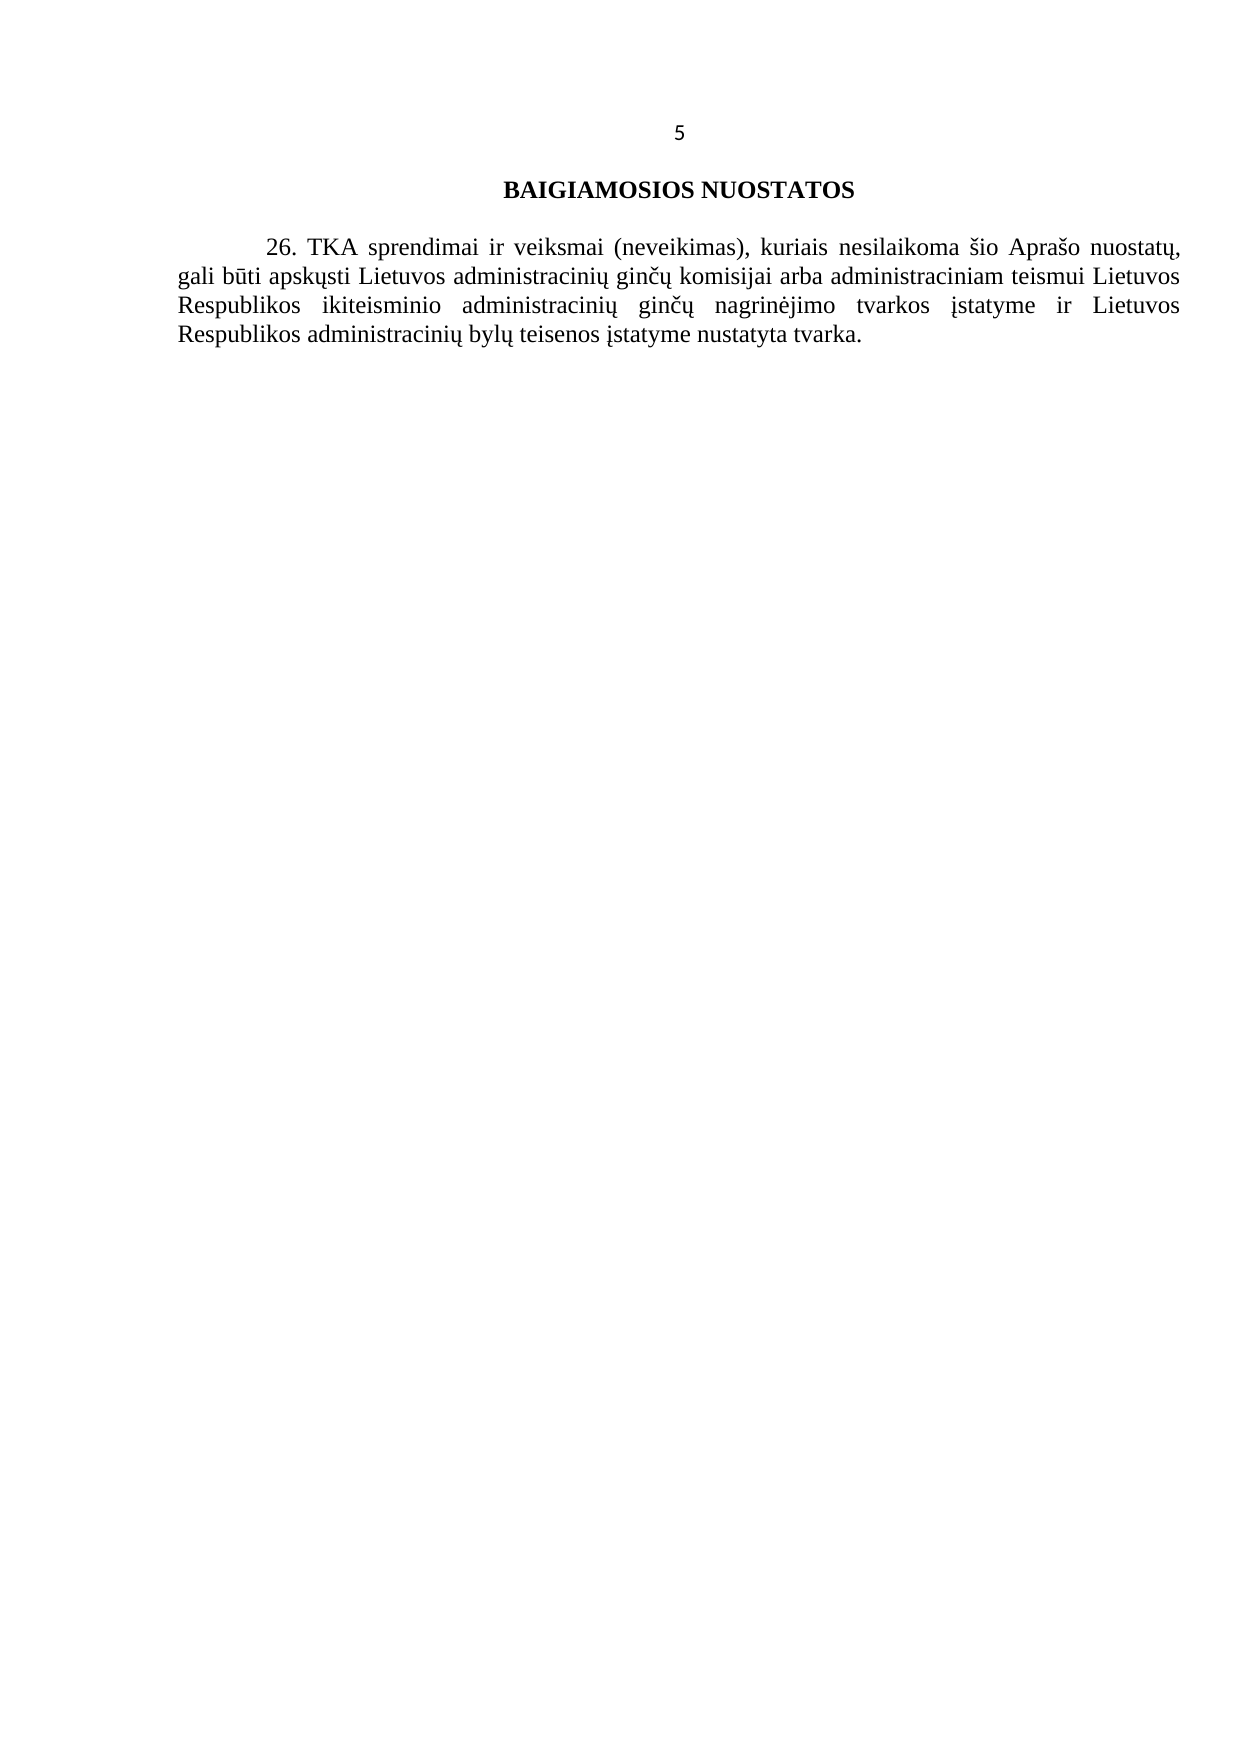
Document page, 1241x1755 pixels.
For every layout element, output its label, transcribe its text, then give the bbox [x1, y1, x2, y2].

text 26. TKA sprendimai ir veiksmai (neveikimas), kuriais nesilaikoma šio Aprašo nuostatų, gali būti apskųsti Lietuvos administracinių ginčų komisijai arba administraciniam teismui Lietuvos Respublikos ikiteisminio administracinių ginčų nagrinėjimo tvarkos įstatyme ir Lietuvos Respublikos administracinių bylų teisenos įstatyme nustatyta tvarka. [177, 232, 1181, 347]
text BAIGIAMOSIOS NUOSTATOS [177, 175, 1181, 204]
